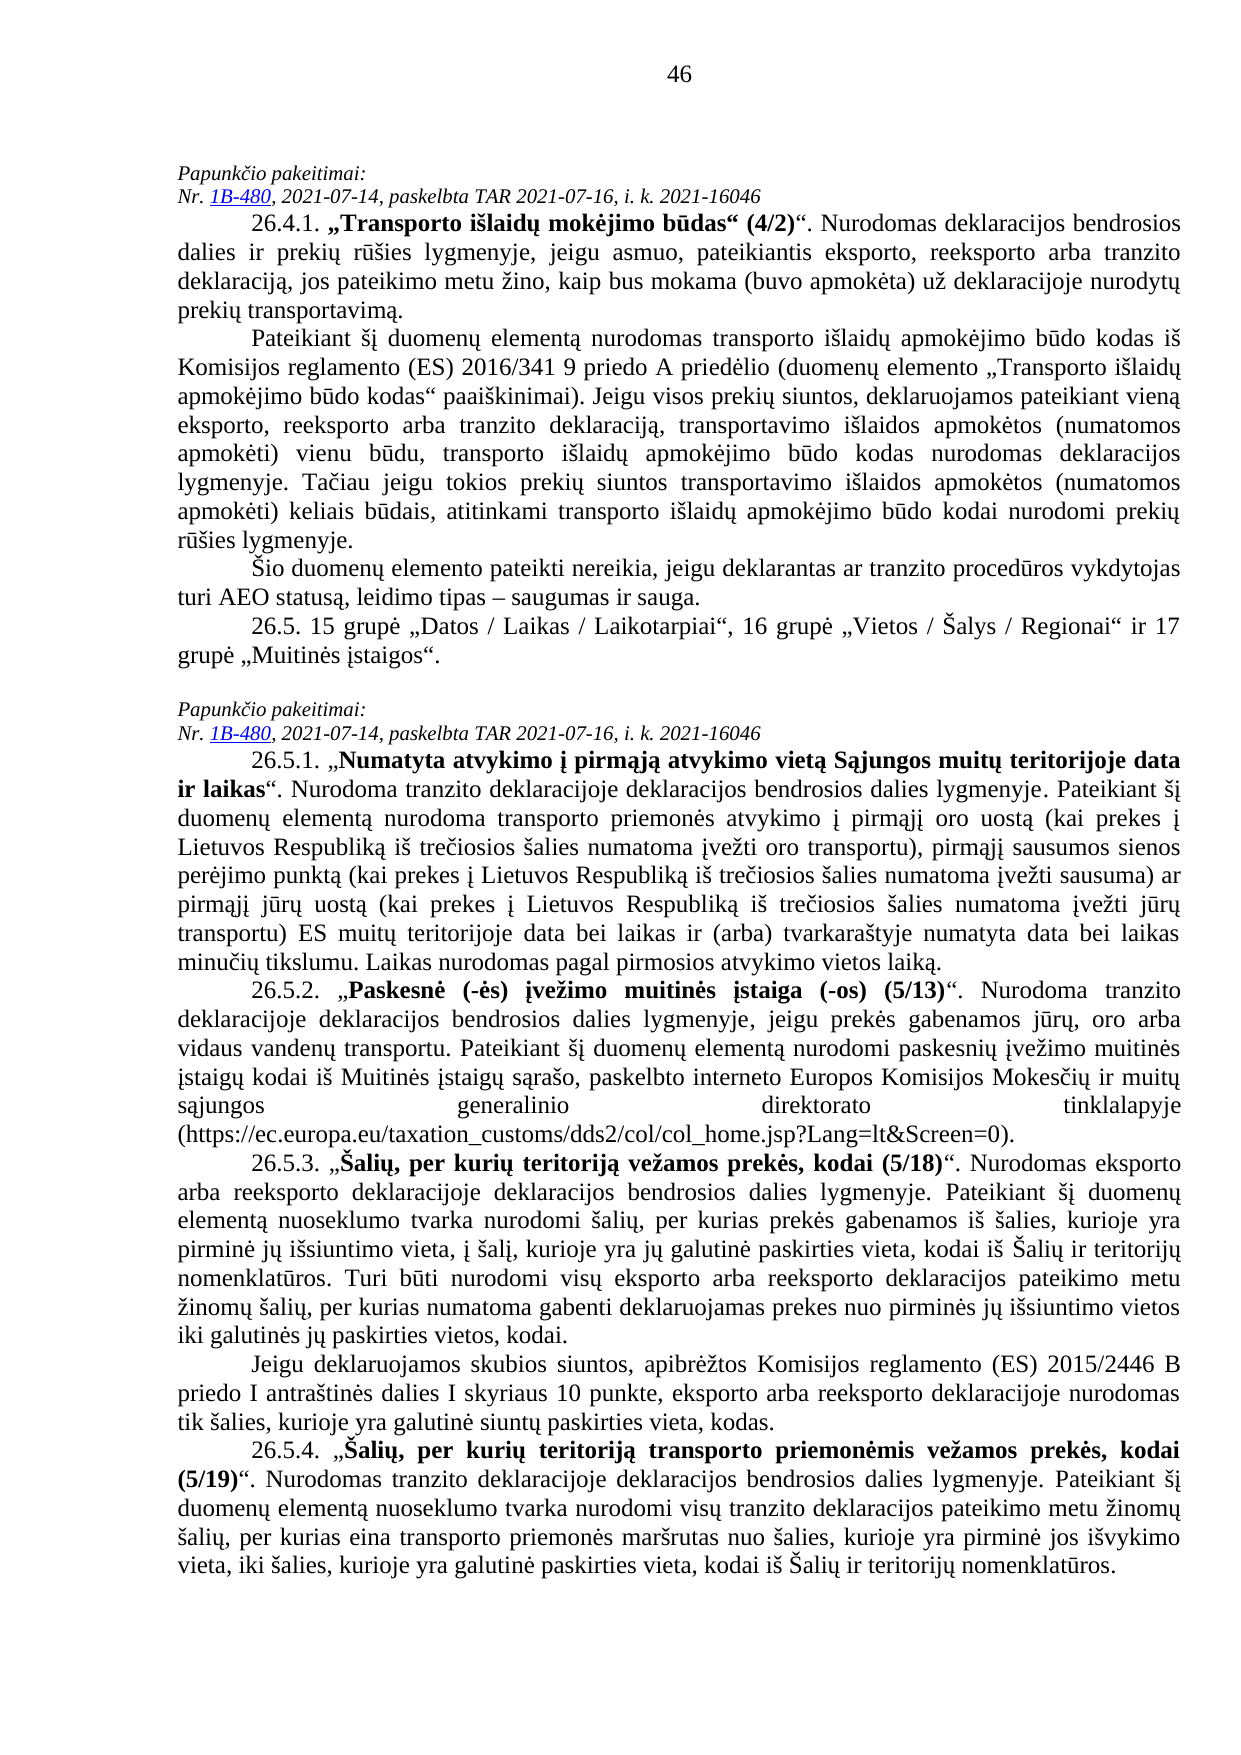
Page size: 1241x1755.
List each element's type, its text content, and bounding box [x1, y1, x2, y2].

text 26.5.3. „Šalių, per kurių teritoriją vežamos prekės, kodai (5/18)“. Nurodomas eksporto arba reeksporto deklaracijoje deklaracijos bendrosios dalies lygmenyje. Pateikiant šį duomenų elementą nuoseklumo tvarka nurodomi šalių, per kurias prekės gabenamos iš šalies, kurioje yra pirminė jų išsiuntimo vieta, į šalį, kurioje yra jų galutinė paskirties vieta, kodai iš Šalių ir teritorijų nomenklatūros. Turi būti nurodomi visų eksporto arba reeksporto deklaracijos pateikimo metu žinomų šalių, per kurias numatoma gabenti deklaruojamas prekes nuo pirminės jų išsiuntimo vietos iki galutinės jų paskirties vietos, kodai. [177, 1148, 1181, 1349]
text 26.4.1. „Transporto išlaidų mokėjimo būdas“ (4/2)“. Nurodomas deklaracijos bendrosios dalies ir prekių rūšies lygmenyje, jeigu asmuo, pateikiantis eksporto, reeksporto arba tranzito deklaraciją, jos pateikimo metu žino, kaip bus mokama (buvo apmokėta) už deklaracijoje nurodytų prekių transportavimą. [177, 208, 1181, 323]
text Pateikiant šį duomenų elementą nurodomas transporto išlaidų apmokėjimo būdo kodas iš Komisijos reglamento (ES) 2016/341 9 priedo A priedėlio (duomenų elemento „Transporto išlaidų apmokėjimo būdo kodas“ paaiškinimai). Jeigu visos prekių siuntos, deklaruojamos pateikiant vieną eksporto, reeksporto arba tranzito deklaraciją, transportavimo išlaidos apmokėtos (numatomos apmokėti) vienu būdu, transporto išlaidų apmokėjimo būdo kodas nurodomas deklaracijos lygmenyje. Tačiau jeigu tokios prekių siuntos transportavimo išlaidos apmokėtos (numatomos apmokėti) keliais būdais, atitinkami transporto išlaidų apmokėjimo būdo kodai nurodomi prekių rūšies lygmenyje. [177, 323, 1181, 553]
text Papunkčio pakeitimai: [177, 160, 1181, 184]
text Nr. 1B-480, 2021-07-14, paskelbta TAR 2021-07-16, i. k. 2021-16046 [177, 721, 1181, 745]
text Šio duomenų elemento pateikti nereikia, jeigu deklarantas ar tranzito procedūros vykdytojas turi AEO statusą, leidimo tipas – saugumas ir sauga. [177, 553, 1181, 611]
text Papunkčio pakeitimai: [177, 697, 1181, 721]
text Nr. 1B-480, 2021-07-14, paskelbta TAR 2021-07-16, i. k. 2021-16046 [177, 184, 1181, 208]
text 26.5.2. „Paskesnė (-ės) įvežimo muitinės įstaiga (-os) (5/13)“. Nurodoma tranzito deklaracijoje deklaracijos bendrosios dalies lygmenyje, jeigu prekės gabenamos jūrų, oro arba vidaus vandenų transportu. Pateikiant šį duomenų elementą nurodomi paskesnių įvežimo muitinės įstaigų kodai iš Muitinės įstaigų sąrašo, paskelbto interneto Europos Komisijos Mokesčių ir muitų sąjungos generalinio direktorato tinklalapyje (https://ec.europa.eu/taxation_customs/dds2/col/col_home.jsp?Lang=lt&Screen=0). [177, 975, 1181, 1148]
text 26.5. 15 grupė „Datos / Laikas / Laikotarpiai“, 16 grupė „Vietos / Šalys / Regionai“ ir 17 grupė „Muitinės įstaigos“. [177, 611, 1181, 668]
text 26.5.4. „Šalių, per kurių teritoriją transporto priemonėmis vežamos prekės, kodai (5/19)“. Nurodomas tranzito deklaracijoje deklaracijos bendrosios dalies lygmenyje. Pateikiant šį duomenų elementą nuoseklumo tvarka nurodomi visų tranzito deklaracijos pateikimo metu žinomų šalių, per kurias eina transporto priemonės maršrutas nuo šalies, kurioje yra pirminė jos išvykimo vieta, iki šalies, kurioje yra galutinė paskirties vieta, kodai iš Šalių ir teritorijų nomenklatūros. [177, 1435, 1181, 1579]
text 26.5.1. „Numatyta atvykimo į pirmąją atvykimo vietą Sąjungos muitų teritorijoje data ir laikas“. Nurodoma tranzito deklaracijoje deklaracijos bendrosios dalies lygmenyje. Pateikiant šį duomenų elementą nurodoma transporto priemonės atvykimo į pirmąjį oro uostą (kai prekes į Lietuvos Respubliką iš trečiosios šalies numatoma įvežti oro transportu), pirmąjį sausumos sienos perėjimo punktą (kai prekes į Lietuvos Respubliką iš trečiosios šalies numatoma įvežti sausuma) ar pirmąjį jūrų uostą (kai prekes į Lietuvos Respubliką iš trečiosios šalies numatoma įvežti jūrų transportu) ES muitų teritorijoje data bei laikas ir (arba) tvarkaraštyje numatyta data bei laikas minučių tikslumu. Laikas nurodomas pagal pirmosios atvykimo vietos laiką. [177, 745, 1181, 975]
text Jeigu deklaruojamos skubios siuntos, apibrėžtos Komisijos reglamento (ES) 2015/2446 B priedo I antraštinės dalies I skyriaus 10 punkte, eksporto arba reeksporto deklaracijoje nurodomas tik šalies, kurioje yra galutinė siuntų paskirties vieta, kodas. [177, 1349, 1181, 1435]
